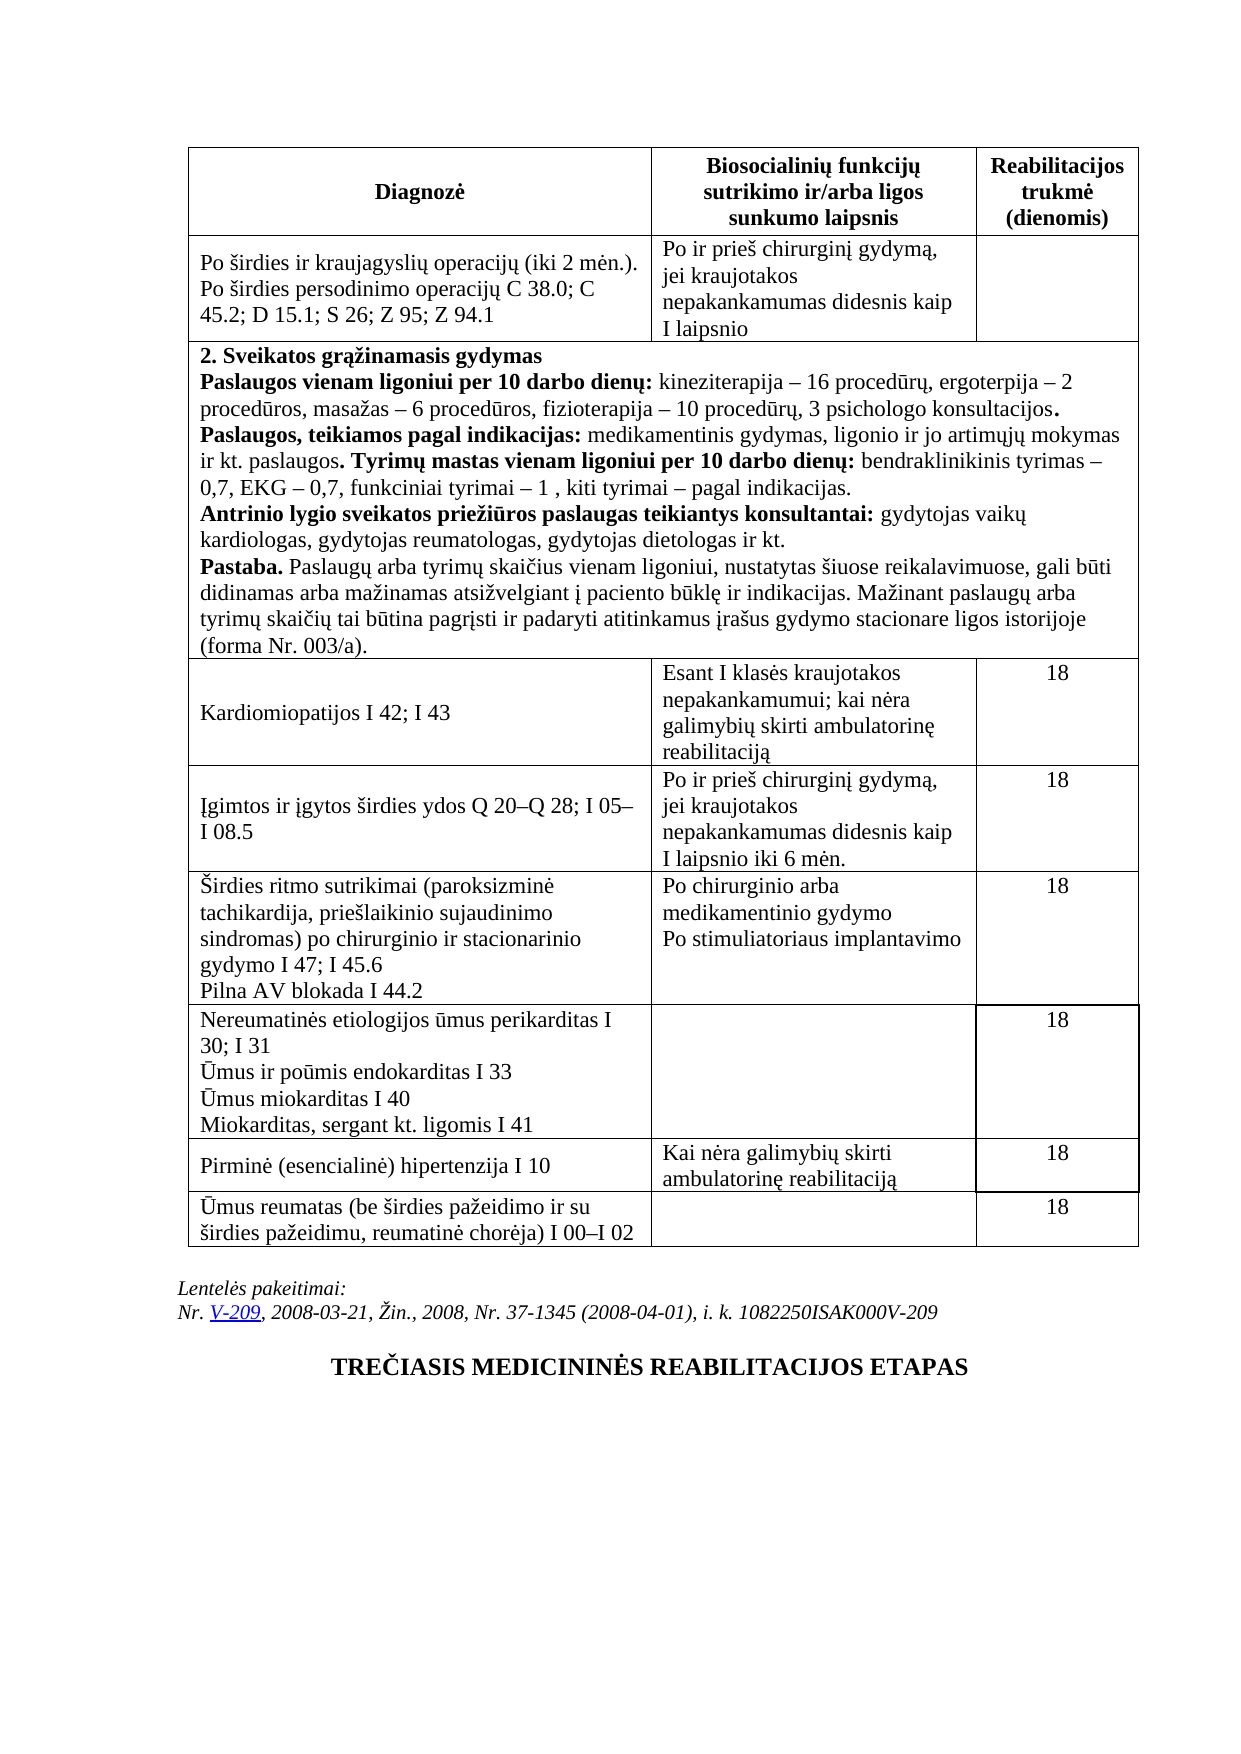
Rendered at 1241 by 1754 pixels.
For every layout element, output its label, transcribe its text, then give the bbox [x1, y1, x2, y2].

table_cell Kardiomiopatijos I 42; I 43 [189, 659, 651, 765]
table_cell Po ir prieš chirurginį gydymą, jei kraujotakos nepakankamumas didesnis kaip I laipsnio iki 6 mėn. [652, 766, 976, 871]
table_cell Pirminė (esencialinė) hipertenzija I 10 [189, 1139, 651, 1191]
table_cell Širdies ritmo sutrikimai (paroksizminė tachikardija, priešlaikinio sujaudinimo sindromas) po chirurginio ir stacionarinio gydymo I 47; I 45.6 Pilna AV blokada I 44.2 [189, 872, 651, 1004]
table_cell 18 [977, 1193, 1138, 1246]
text TREČIASIS MEDICININĖS REABILITACIJOS ETAPAS [177, 1352, 1122, 1381]
text Lentelės pakeitimai: [177, 1276, 1122, 1300]
table_header Reabilitacijos trukmė (dienomis) [977, 148, 1138, 234]
table_cell Po širdies ir kraujagyslių operacijų (iki 2 mėn.). Po širdies persodinimo operacijų C 38.0; C 45.2; D 15.1; S 26; Z 95; Z 94.1 [189, 236, 651, 341]
table_cell Ūmus reumatas (be širdies pažeidimo ir su širdies pažeidimu, reumatinė chorėja) I 00–I 02 [189, 1192, 651, 1246]
table_cell 18 [977, 1139, 1138, 1191]
text Nr. V-209, 2008-03-21, Žin., 2008, Nr. 37-1345 (2008-04-01), i. k. 1082250ISAK000V-209 [177, 1300, 1122, 1324]
table_cell Po ir prieš chirurginį gydymą, jei kraujotakos nepakankamumas didesnis kaip I laipsnio [652, 236, 976, 341]
table_cell Kai nėra galimybių skirti ambulatorinę reabilitaciją [652, 1139, 975, 1191]
table_cell 18 [977, 659, 1138, 765]
table_cell 18 [977, 1006, 1138, 1137]
table_header Diagnozė [189, 148, 651, 234]
table_cell Esant I klasės kraujotakos nepakankamumui; kai nėra galimybių skirti ambulatorinę reabilitaciją [652, 659, 976, 765]
table_cell [977, 236, 1138, 341]
table_cell Nereumatinės etiologijos ūmus perikarditas I 30; I 31 Ūmus ir poūmis endokarditas I 33 Ūmus miokarditas I 40 Miokarditas, sergant kt. ligomis I 41 [189, 1005, 651, 1137]
table_cell Įgimtos ir įgytos širdies ydos Q 20–Q 28; I 05–I 08.5 [189, 766, 651, 871]
table_cell 2. Sveikatos grąžinamasis gydymas Paslaugos vienam ligoniui per 10 darbo dienų: kineziterapija – 16 procedūrų, ergoterpija – 2 procedūros, masažas – 6 procedūros, fizioterapija – 10 procedūrų, 3 psichologo konsultacijos. Paslaugos, teikiamos pagal indikacijas: medikamentinis gydymas, ligonio ir jo artimųjų mokymas ir kt. paslaugos. Tyrimų mastas vienam ligoniui per 10 darbo dienų: bendraklinikinis tyrimas – 0,7, EKG – 0,7, funkciniai tyrimai – 1 , kiti tyrimai – pagal indikacijas. Antrinio lygio sveikatos priežiūros paslaugas teikiantys konsultantai: gydytojas vaikų kardiologas, gydytojas reumatologas, gydytojas dietologas ir kt. Pastaba. Paslaugų arba tyrimų skaičius vienam ligoniui, nustatytas šiuose reikalavimuose, gali būti didinamas arba mažinamas atsižvelgiant į paciento būklę ir indikacijas. Mažinant paslaugų arba tyrimų skaičių tai būtina pagrįsti ir padaryti atitinkamus įrašus gydymo stacionare ligos istorijoje (forma Nr. 003/a). [189, 342, 1138, 658]
table_cell Po chirurginio arba medikamentinio gydymo Po stimuliatoriaus implantavimo [652, 872, 976, 1004]
table_cell 18 [977, 766, 1138, 871]
table_cell 18 [977, 872, 1138, 1004]
table_header Biosocialinių funkcijų sutrikimo ir/arba ligos sunkumo laipsnis [652, 148, 976, 234]
table_cell [652, 1192, 976, 1246]
table_cell [652, 1005, 975, 1137]
